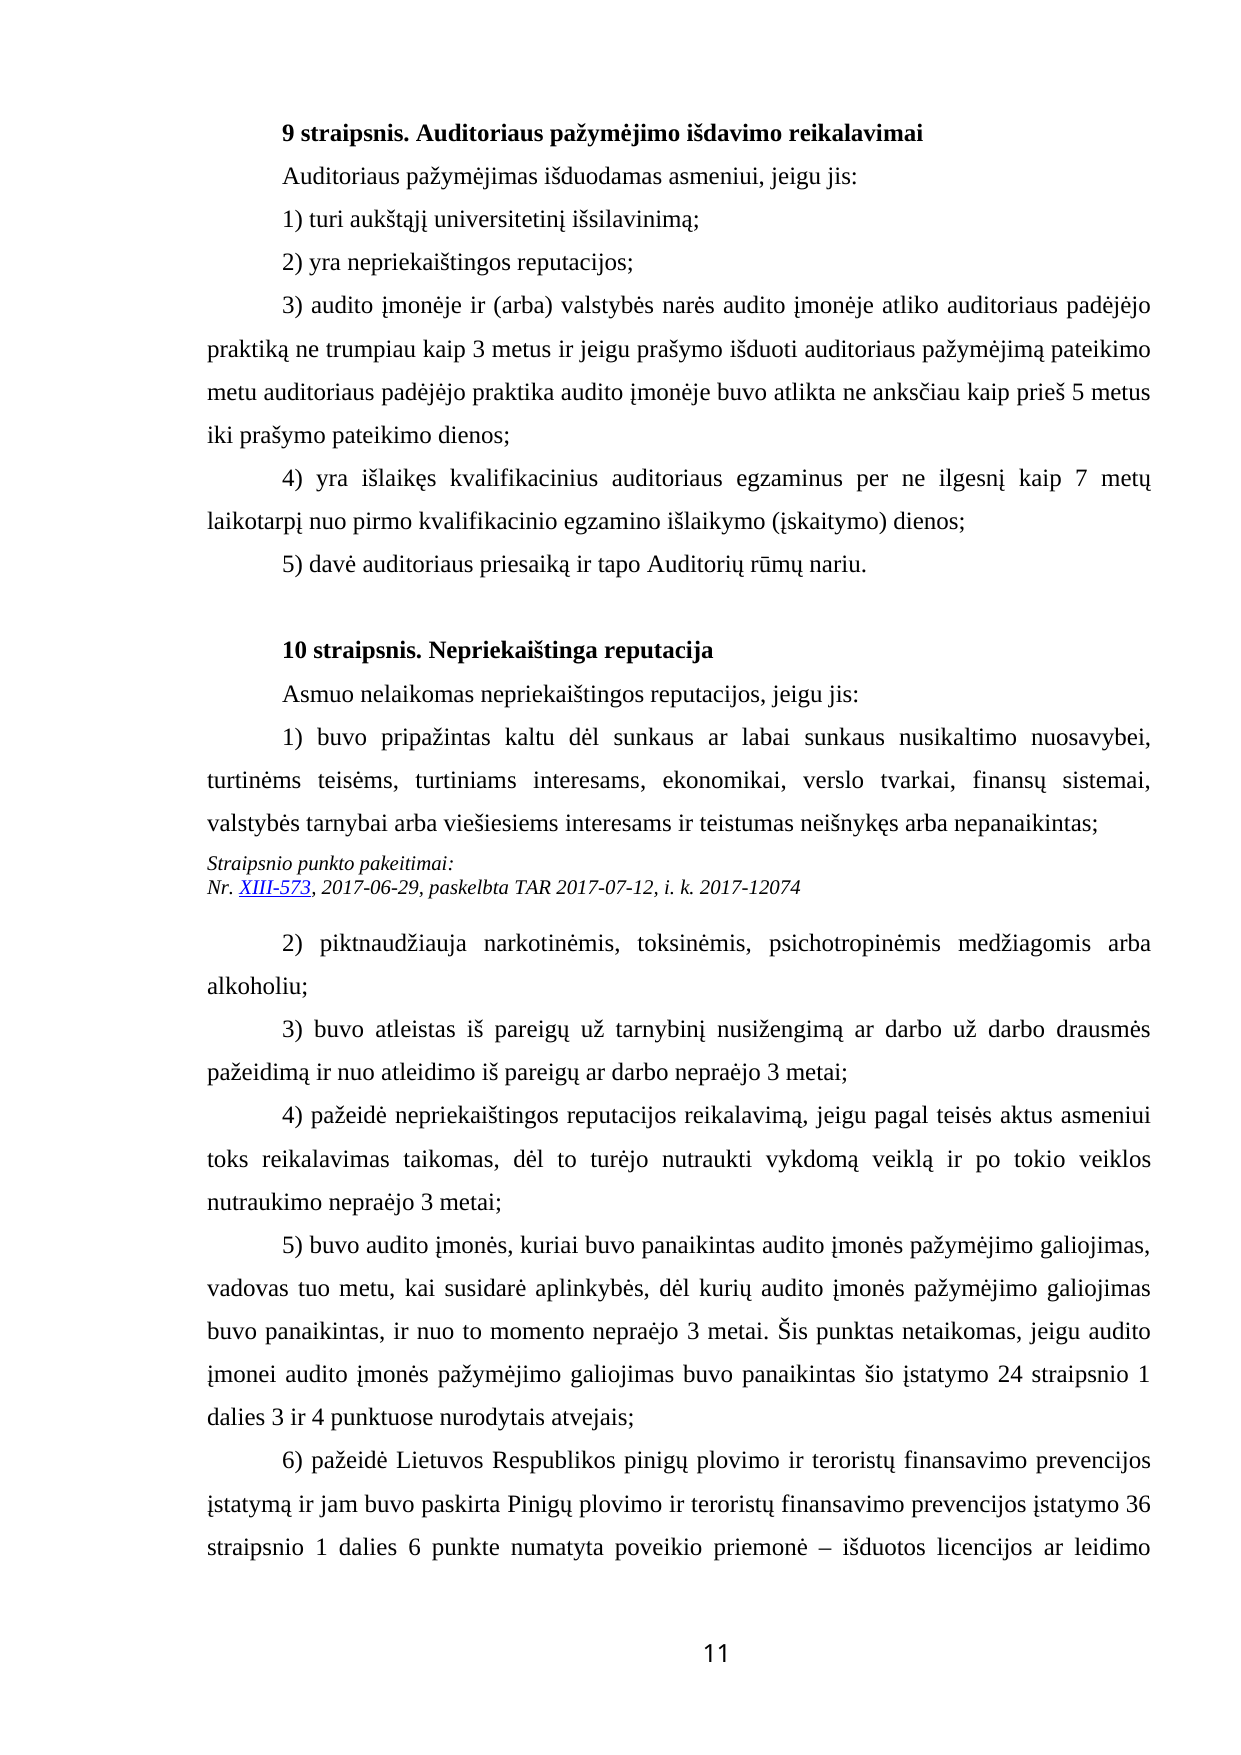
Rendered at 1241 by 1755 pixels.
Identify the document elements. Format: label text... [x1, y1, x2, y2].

text 4) pažeidė nepriekaištingos reputacijos reikalavimą, jeigu pagal teisės aktus asmeniui toks reikalavimas taikomas, dėl to turėjo nutraukti vykdomą veiklą ir po tokio veiklos nutraukimo nepraėjo 3 metai; [207, 1101, 1152, 1216]
text Nr. XIII-573, 2017-06-29, paskelbta TAR 2017-07-12, i. k. 2017-12074 [207, 875, 1152, 899]
text 2) yra nepriekaištingos reputacijos; [207, 247, 1152, 276]
text 10 straipsnis. Nepriekaištinga reputacija [207, 636, 1152, 664]
text 4) yra išlaikęs kvalifikacinius auditoriaus egzaminus per ne ilgesnį kaip 7 metų laikotarpį nuo pirmo kvalifikacinio egzamino išlaikymo (įskaitymo) dienos; [207, 463, 1152, 535]
text Auditoriaus pažymėjimas išduodamas asmeniui, jeigu jis: [207, 161, 1152, 190]
text Asmuo nelaikomas nepriekaištingos reputacijos, jeigu jis: [207, 679, 1152, 707]
text 5) buvo audito įmonės, kuriai buvo panaikintas audito įmonės pažymėjimo galiojimas, vadovas tuo metu, kai susidarė aplinkybės, dėl kurių audito įmonės pažymėjimo galiojimas buvo panaikintas, ir nuo to momento nepraėjo 3 metai. Šis punktas netaikomas, jeigu audito įmonei audito įmonės pažymėjimo galiojimas buvo panaikintas šio įstatymo 24 straipsnio 1 dalies 3 ir 4 punktuose nurodytais atvejais; [207, 1230, 1152, 1431]
text 3) audito įmonėje ir (arba) valstybės narės audito įmonėje atliko auditoriaus padėjėjo praktiką ne trumpiau kaip 3 metus ir jeigu prašymo išduoti auditoriaus pažymėjimą pateikimo metu auditoriaus padėjėjo praktika audito įmonėje buvo atlikta ne anksčiau kaip prieš 5 metus iki prašymo pateikimo dienos; [207, 291, 1152, 449]
text 3) buvo atleistas iš pareigų už tarnybinį nusižengimą ar darbo už darbo drausmės pažeidimą ir nuo atleidimo iš pareigų ar darbo nepraėjo 3 metai; [207, 1014, 1152, 1086]
text 1) turi aukštąjį universitetinį išsilavinimą; [207, 204, 1152, 233]
text 9 straipsnis. Auditoriaus pažymėjimo išdavimo reikalavimai [207, 118, 1152, 147]
text 1) buvo pripažintas kaltu dėl sunkaus ar labai sunkaus nusikaltimo nuosavybei, turtinėms teisėms, turtiniams interesams, ekonomikai, verslo tvarkai, finansų sistemai, valstybės tarnybai arba viešiesiems interesams ir teistumas neišnykęs arba nepanaikintas; [207, 722, 1152, 837]
text 2) piktnaudžiauja narkotinėmis, toksinėmis, psichotropinėmis medžiagomis arba alkoholiu; [207, 928, 1152, 1000]
text 6) pažeidė Lietuvos Respublikos pinigų plovimo ir teroristų finansavimo prevencijos įstatymą ir jam buvo paskirta Pinigų plovimo ir teroristų finansavimo prevencijos įstatymo 36 straipsnio 1 dalies 6 punkte numatyta poveikio priemonė – išduotos licencijos ar leidimo [207, 1446, 1152, 1561]
text 5) davė auditoriaus priesaiką ir tapo Auditorių rūmų nariu. [207, 549, 1152, 578]
text Straipsnio punkto pakeitimai: [207, 851, 1152, 875]
